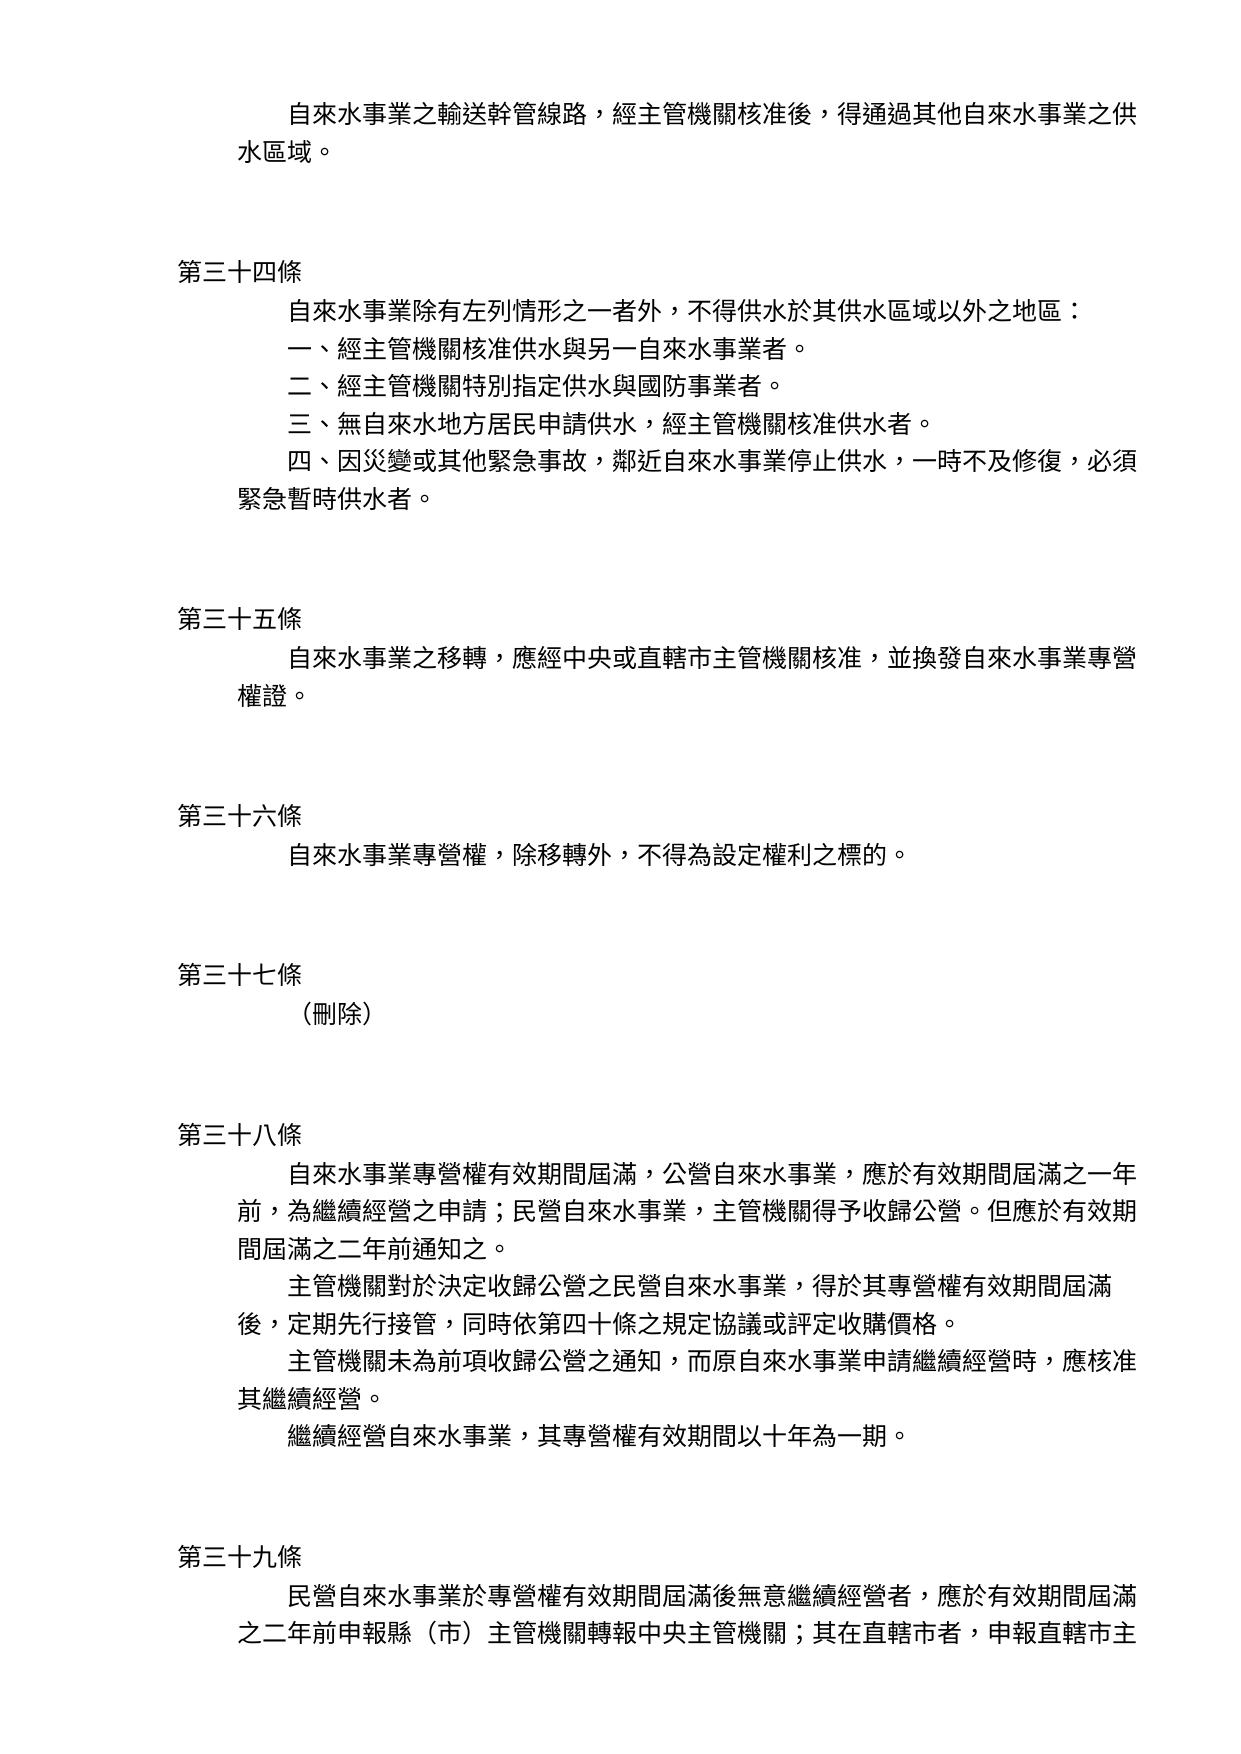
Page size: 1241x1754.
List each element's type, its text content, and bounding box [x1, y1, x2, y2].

table_header [84, 793, 129, 952]
table_header [178, 833, 236, 874]
table_header 自來水事業之輸送幹管線路，經主管機關核准後，得通過其他自來水事業之供水區域。 [236, 93, 1144, 171]
table_header 第三十五條 [176, 597, 1150, 753]
table_header [131, 1113, 176, 1494]
table_header 自來水事業專營權有效期間屆滿，公營自來水事業，應於有效期間屆滿之一年前，為繼續經營之申請；民營自來水事業，主管機關得予收歸公營。但應於有效期間屆滿之二年前通知之。 主管機關對於決定收歸公營之民營自來水事業，得於其專營權有效期間屆滿後，定期先行接管，同時依第四十條之規定協議或評定收購價格。 主管機關未為前項收歸公營之通知，而原自來水事業申請繼續經營時，應核准其繼續經營。 繼續經營自來水事業，其專營權有效期間以十年為一期。 [236, 1152, 1144, 1455]
table_header （刪除） [236, 993, 393, 1033]
table_header [129, 1111, 1156, 1533]
table_header [129, 596, 1156, 793]
table_header 第三十四條 [176, 250, 1150, 557]
table_header [176, 91, 1150, 210]
table_header 第三十六條 [176, 794, 924, 913]
table_header 民營自來水事業於專營權有效期間屆滿後無意繼續經營者，應於有效期間屆滿之二年前申報縣（市）主管機關轉報中央主管機關；其在直轄市者，申報直轄市主 [236, 1574, 1144, 1652]
table_header [129, 249, 1156, 596]
table_header [129, 952, 406, 1111]
table_header [84, 1111, 129, 1533]
table_header [84, 952, 129, 1111]
table_header [84, 249, 129, 596]
table_header [178, 290, 236, 518]
table_header [131, 597, 176, 753]
table_header [131, 794, 176, 913]
table_header [131, 1535, 176, 1653]
table_header 自來水事業除有左列情形之一者外，不得供水於其供水區域以外之地區： 一、經主管機關核准供水與另一自來水事業者。 二、經主管機關特別指定供水與國防事業者。 三、無自來水地方居民申請供水，經主管機關核准供水者。 四、因災變或其他緊急事故，鄰近自來水事業停止供水，一時不及修復，必須緊急暫時供水者。 [236, 290, 1144, 518]
table_header [178, 93, 236, 171]
table_header [131, 954, 176, 1072]
table_header [84, 1533, 129, 1655]
table_header [131, 250, 176, 557]
table_header [178, 1152, 236, 1455]
table_header [178, 993, 236, 1033]
table_header 第三十九條 [176, 1535, 1150, 1653]
table_header [129, 90, 1156, 249]
table_header [84, 90, 129, 249]
table_header [178, 1574, 236, 1652]
table_header 第三十八條 [176, 1113, 1150, 1494]
table_header 第三十七條 [176, 954, 399, 1072]
table_header [129, 1533, 1156, 1655]
table_header [84, 596, 129, 793]
table_header [131, 91, 176, 210]
table_header [129, 793, 931, 952]
table_header 自來水事業之移轉，應經中央或直轄市主管機關核准，並換發自來水事業專營權證。 [236, 636, 1144, 714]
table_header [178, 636, 236, 714]
table_header 自來水事業專營權，除移轉外，不得為設定權利之標的。 [236, 833, 918, 874]
